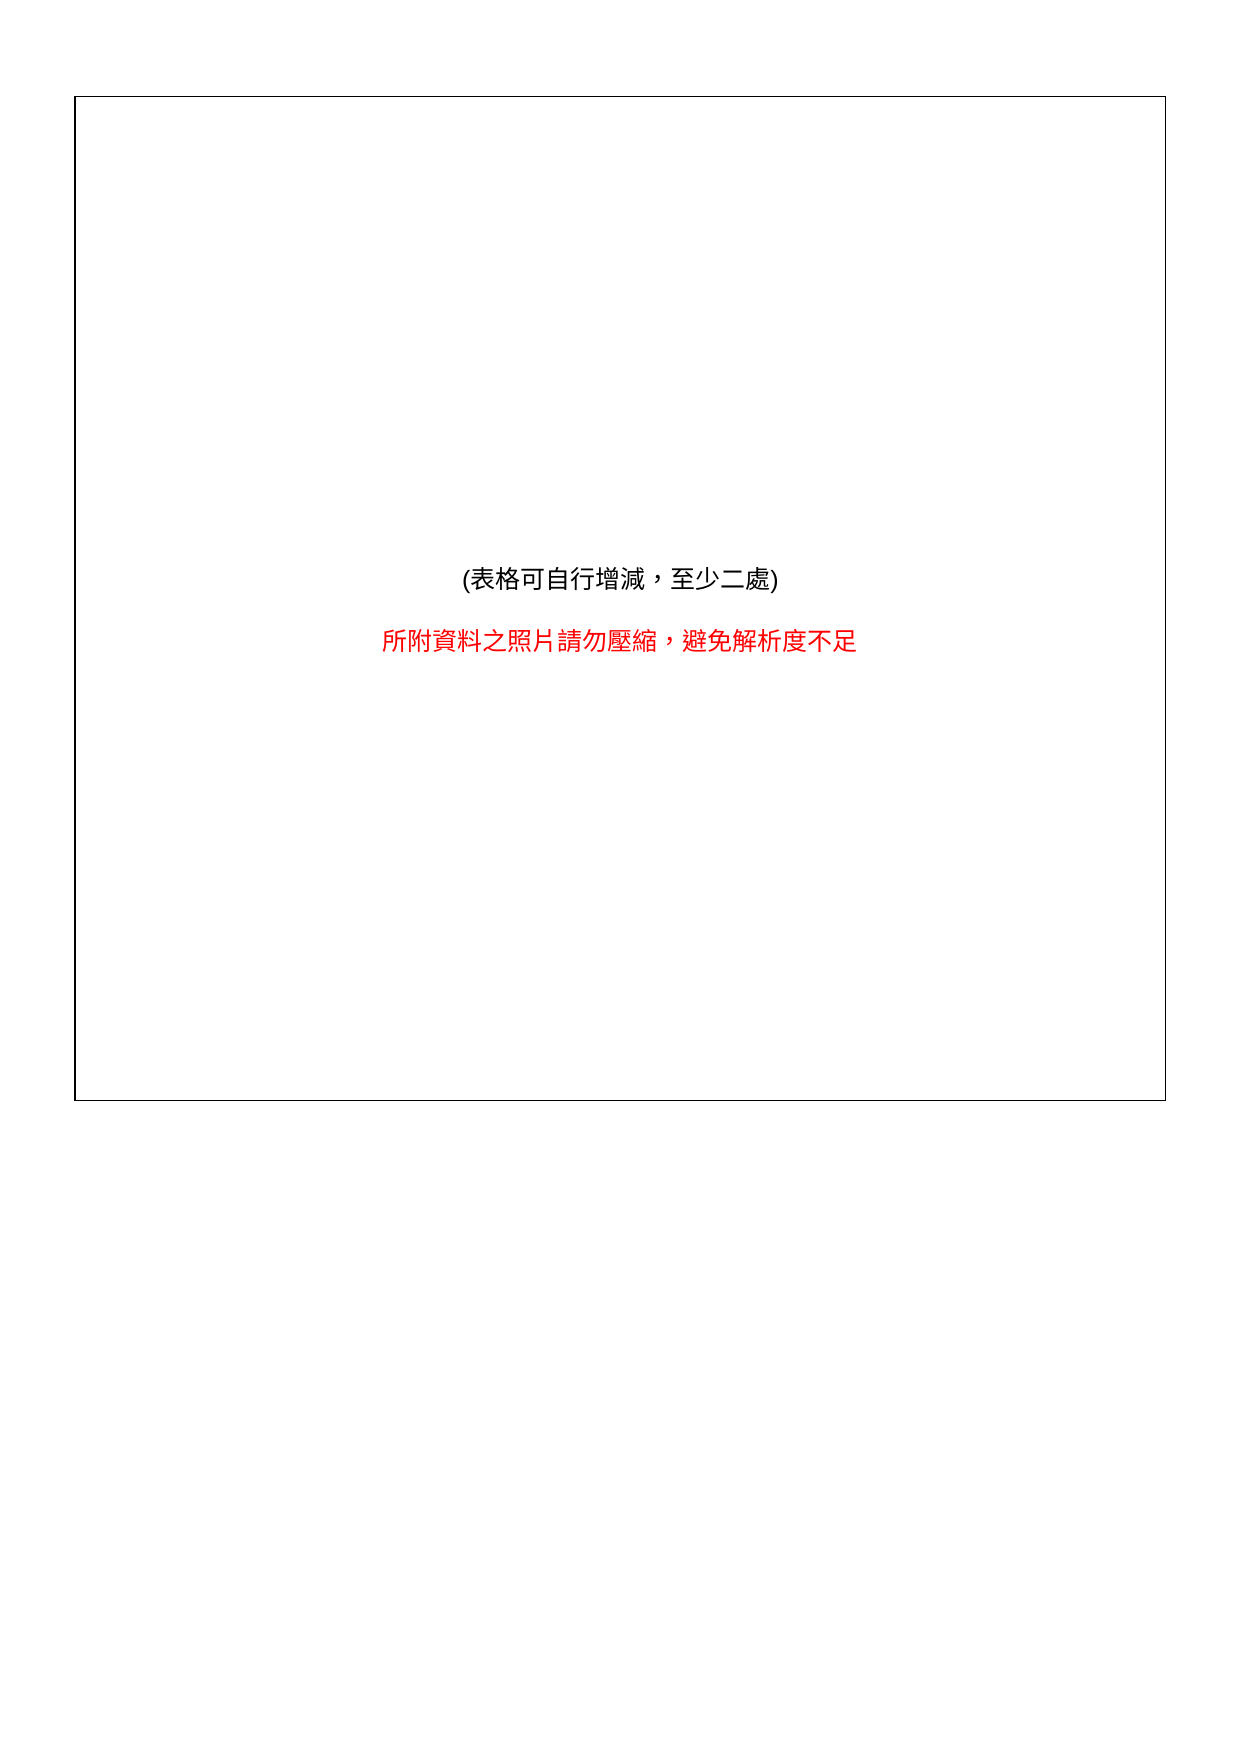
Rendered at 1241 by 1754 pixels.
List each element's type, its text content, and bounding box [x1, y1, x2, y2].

table_cell (表格可自行增減，至少二處) 所附資料之照片請勿壓縮，避免解析度不足 [76, 97, 1165, 1099]
